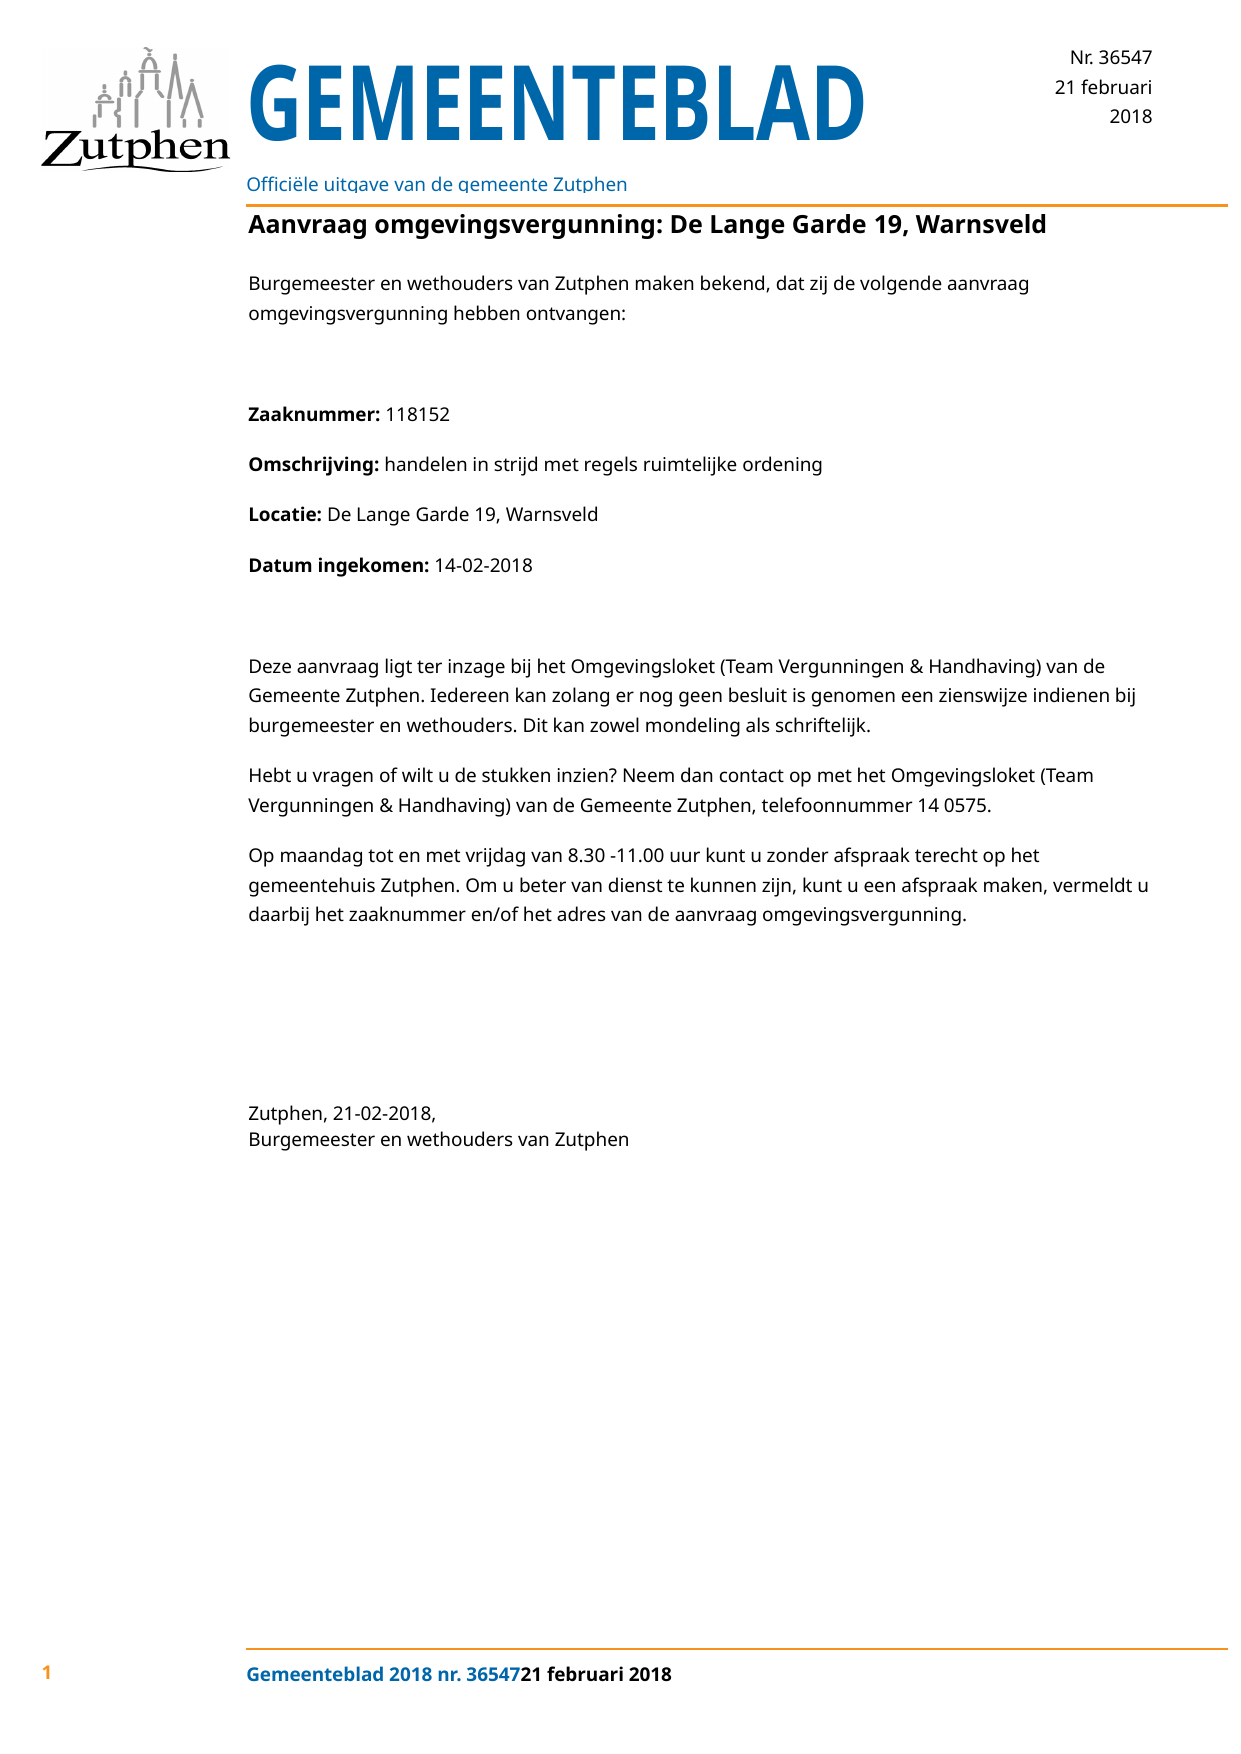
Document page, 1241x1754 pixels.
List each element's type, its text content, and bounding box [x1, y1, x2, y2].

text Zutphen, 21-02-2018, [248, 1101, 1152, 1126]
text Aanvraag omgevingsvergunning: De Lange Garde 19, Warnsveld [248, 207, 1152, 241]
text Burgemeester en wethouders van Zutphen [248, 1126, 1152, 1152]
text Burgemeester en wethouders van Zutphen maken bekend, dat zij de volgende aanvraag omgevingsvergunning hebben ontvangen: [248, 270, 1152, 326]
text Locatie: De Lange Garde 19, Warnsveld [248, 502, 1152, 527]
text Deze aanvraag ligt ter inzage bij het Omgevingsloket (Team Vergunningen & Handhaving) van de Gemeente Zutphen. Iedereen kan zolang er nog geen besluit is genomen een zienswijze indienen bij burgemeester en wethouders. Dit kan zowel mondeling als schriftelijk. [248, 653, 1152, 738]
text Omschrijving: handelen in strijd met regels ruimtelijke ordening [248, 451, 1152, 477]
text Datum ingekomen: 14-02-2018 [248, 552, 1152, 578]
text Zaaknummer: 118152 [248, 401, 1152, 426]
text Hebt u vragen of wilt u de stukken inzien? Neem dan contact op met het Omgevingsloket (Team Vergunningen & Handhaving) van de Gemeente Zutphen, telefoonnummer 14 0575. [248, 762, 1152, 818]
text Op maandag tot en met vrijdag van 8.30 -11.00 uur kunt u zonder afspraak terecht op het gemeentehuis Zutphen. Om u beter van dienst te kunnen zijn, kunt u een afspraak maken, vermeldt u daarbij het zaaknummer en/of het adres van de aanvraag omgevingsvergunning. [248, 842, 1152, 927]
picture [41, 47, 231, 172]
